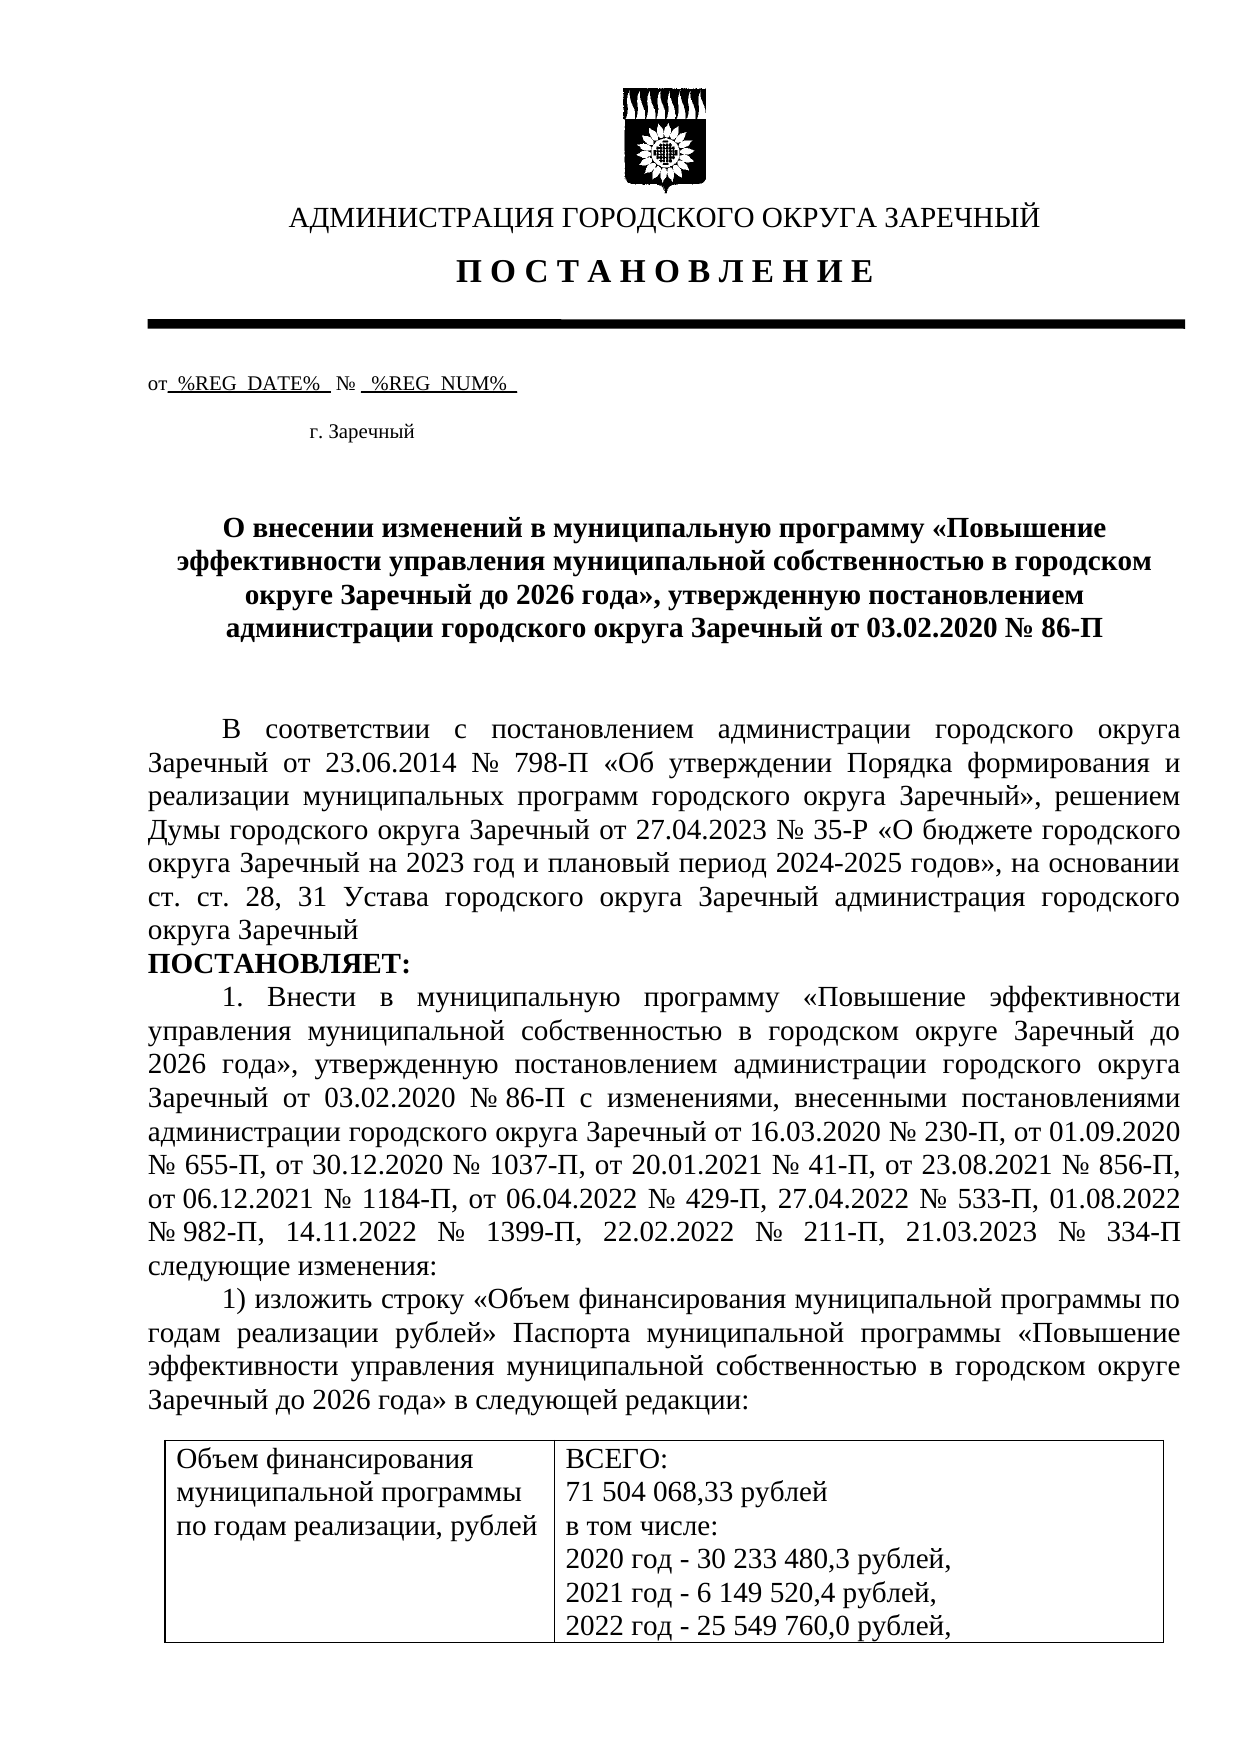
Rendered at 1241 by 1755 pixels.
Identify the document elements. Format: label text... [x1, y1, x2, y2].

table_header Объем финансирования муниципальной программы по годам реализации, рублей [166, 1441, 554, 1642]
text 1) изложить строку «Объем финансирования муниципальной программы по годам реализации рублей» Паспорта муниципальной программы «Повышение эффективности управления муниципальной собственностью в городском округе Заречный до 2026 года» в следующей редакции: [148, 1281, 1181, 1416]
text О внесении изменений в муниципальную программу «Повышение эффективности управления муниципальной собственностью в городском округе Заречный до 2026 года», утвержденную постановлением администрации городского округа Заречный от 03.02.2020 № 86-П [148, 510, 1181, 644]
text от_%REG_DATE%_ № _%REG_NUM%_ [148, 371, 1181, 395]
text ПОСТАНОВЛЯЕТ: [148, 946, 1181, 979]
text АДМИНИСТРАЦИЯ ГОРОДСКОГО ОКРУГА ЗАРЕЧНЫЙ [148, 201, 1181, 234]
text 1. Внести в муниципальную программу «Повышение эффективности управления муниципальной собственностью в городском округе Заречный до 2026 года», утвержденную постановлением администрации городского округа Заречный от 03.02.2020 № 86-П с изменениями, внесенными постановлениями администрации городского округа Заречный от 16.03.2020 № 230-П, от 01.09.2020 № 655-П, от 30.12.2020 № 1037-П, от 20.01.2021 № 41-П, от 23.08.2021 № 856-П, от 06.12.2021 № 1184-П, от 06.04.2022 № 429-П, 27.04.2022 № 533-П, 01.08.2022 № 982-П, 14.11.2022 № 1399-П, 22.02.2022 № 211-П, 21.03.2023 № 334-П следующие изменения: [148, 979, 1181, 1281]
text г. Заречный [148, 419, 576, 443]
text В соответствии с постановлением администрации городского округа Заречный от 23.06.2014 № 798-П «Об утверждении Порядка формирования и реализации муниципальных программ городского округа Заречный», решением Думы городского округа Заречный от 27.04.2023 № 35-Р «О бюджете городского округа Заречный на 2023 год и плановый период 2024-2025 годов», на основании ст. ст. 28, 31 Устава городского округа Заречный администрация городского округа Заречный [148, 711, 1181, 946]
table_header ВСЕГО: 71 504 068,33 рублей в том числе: 2020 год - 30 233 480,3 рублей, 2021 год - 6 149 520,4 рублей, 2022 год - 25 549 760,0 рублей, [555, 1441, 1163, 1642]
text п о с т а н о в л е н и е [148, 251, 1181, 289]
